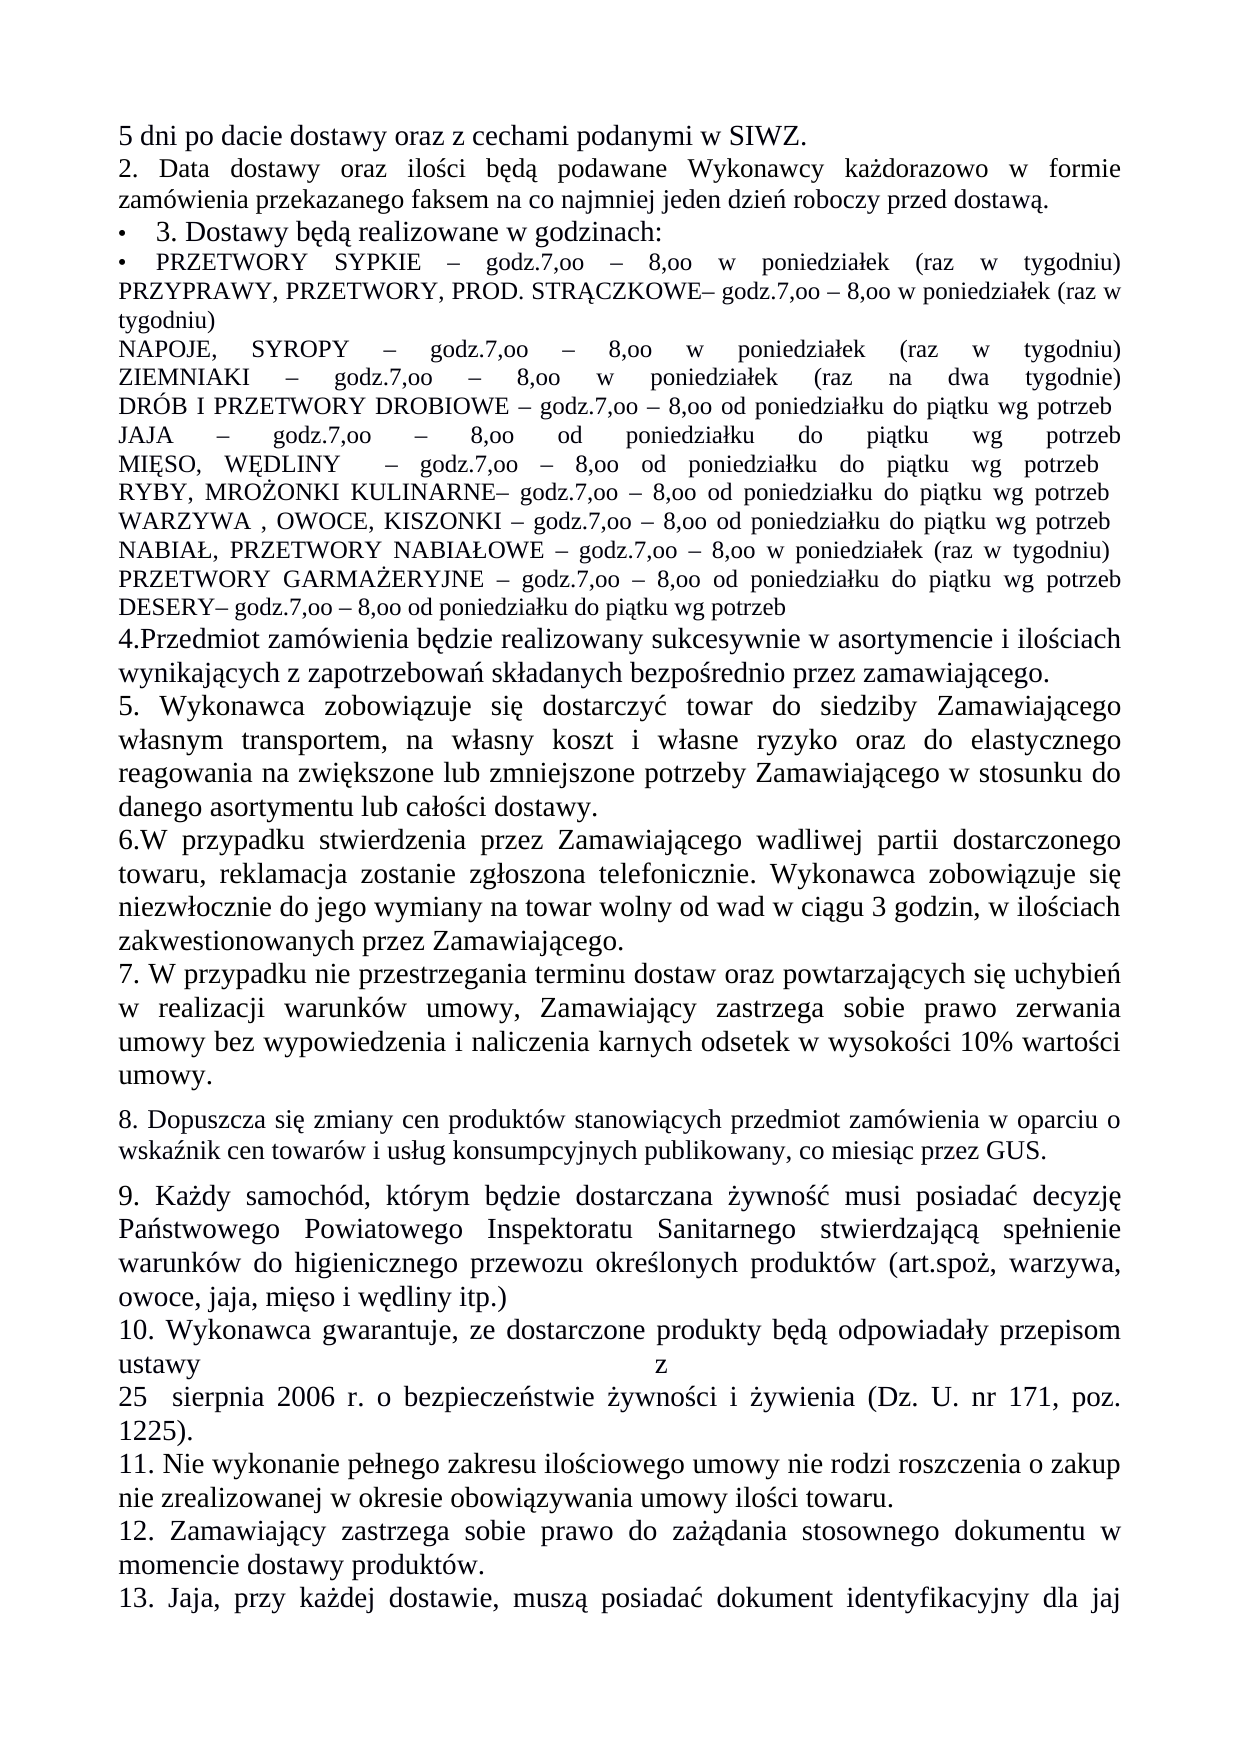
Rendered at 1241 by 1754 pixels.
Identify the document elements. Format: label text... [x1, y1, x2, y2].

text 12. Zamawiający zastrzega sobie prawo do zażądania stosownego dokumentu w momencie dostawy produktów. [118, 1513, 1122, 1581]
text 8. Dopuszcza się zmiany cen produktów stanowiących przedmiot zamówienia w oparciu o wskaźnik cen towarów i usług konsumpcyjnych publikowany, co miesiąc przez GUS. [118, 1103, 1122, 1166]
text 9. Każdy samochód, którym będzie dostarczana żywność musi posiadać decyzję Państwowego Powiatowego Inspektoratu Sanitarnego stwierdzającą spełnienie warunków do higienicznego przewozu określonych produktów (art.spoż, warzywa, owoce, jaja, mięso i wędliny itp.) [118, 1178, 1122, 1312]
text 5 dni po dacie dostawy oraz z cechami podanymi w SIWZ. [118, 118, 1122, 152]
text 7. W przypadku nie przestrzegania terminu dostaw oraz powtarzających się uchybień w realizacji warunków umowy, Zamawiający zastrzega sobie prawo zerwania umowy bez wypowiedzenia i naliczenia karnych odsetek w wysokości 10% wartości umowy. [118, 957, 1122, 1091]
text 13. Jaja, przy każdej dostawie, muszą posiadać dokument identyfikacyjny dla jaj [118, 1581, 1122, 1614]
text 4.Przedmiot zamówienia będzie realizowany sukcesywnie w asortymencie i ilościach wynikających z zapotrzebowań składanych bezpośrednio przez zamawiającego. [118, 621, 1122, 688]
text 11. Nie wykonanie pełnego zakresu ilościowego umowy nie rodzi roszczenia o zakup nie zrealizowanej w okresie obowiązywania umowy ilości towaru. [118, 1446, 1122, 1513]
text 2. Data dostawy oraz ilości będą podawane Wykonawcy każdorazowo w formie zamówienia przekazanego faksem na co najmniej jeden dzień roboczy przed dostawą. [118, 152, 1122, 214]
text 6.W przypadku stwierdzenia przez Zamawiającego wadliwej partii dostarczonego towaru, reklamacja zostanie zgłoszona telefonicznie. Wykonawca zobowiązuje się niezwłocznie do jego wymiany na towar wolny od wad w ciągu 3 godzin, w ilościach zakwestionowanych przez Zamawiającego. [118, 822, 1122, 957]
text 10. Wykonawca gwarantuje, ze dostarczone produkty będą odpowiadały przepisom ustawy z 25 sierpnia 2006 r. o bezpieczeństwie żywności i żywienia (Dz. U. nr 171, poz. 1225). [118, 1312, 1122, 1446]
list 3. Dostawy będą realizowane w godzinach: [81, 214, 1122, 247]
text 5. Wykonawca zobowiązuje się dostarczyć towar do siedziby Zamawiającego własnym transportem, na własny koszt i własne ryzyko oraz do elastycznego reagowania na zwiększone lub zmniejszone potrzeby Zamawiającego w stosunku do danego asortymentu lub całości dostawy. [118, 688, 1122, 822]
list PRZETWORY SYPKIE – godz.7,oo – 8,oo w poniedziałek (raz w tygodniu) PRZYPRAWY, PRZETWORY, PROD. STRĄCZKOWE– godz.7,oo – 8,oo w poniedziałek (raz w tygodniu) NAPOJE, SYROPY – godz.7,oo – 8,oo w poniedziałek (raz w tygodniu) ZIEMNIAKI – godz.7,oo – 8,oo w poniedziałek (raz na dwa tygodnie) DRÓB I PRZETWORY DROBIOWE – godz.7,oo – 8,oo od poniedziałku do piątku wg potrzeb JAJA – godz.7,oo – 8,oo od poniedziałku do piątku wg potrzeb MIĘSO, WĘDLINY – godz.7,oo – 8,oo od poniedziałku do piątku wg potrzeb RYBY, MROŻONKI KULINARNE– godz.7,oo – 8,oo od poniedziałku do piątku wg potrzeb WARZYWA , OWOCE, KISZONKI – godz.7,oo – 8,oo od poniedziałku do piątku wg potrzeb NABIAŁ, PRZETWORY NABIAŁOWE – godz.7,oo – 8,oo w poniedziałek (raz w tygodniu) PRZETWORY GARMAŻERYJNE – godz.7,oo – 8,oo od poniedziałku do piątku wg potrzeb DESERY– godz.7,oo – 8,oo od poniedziałku do piątku wg potrzeb [81, 247, 1122, 621]
